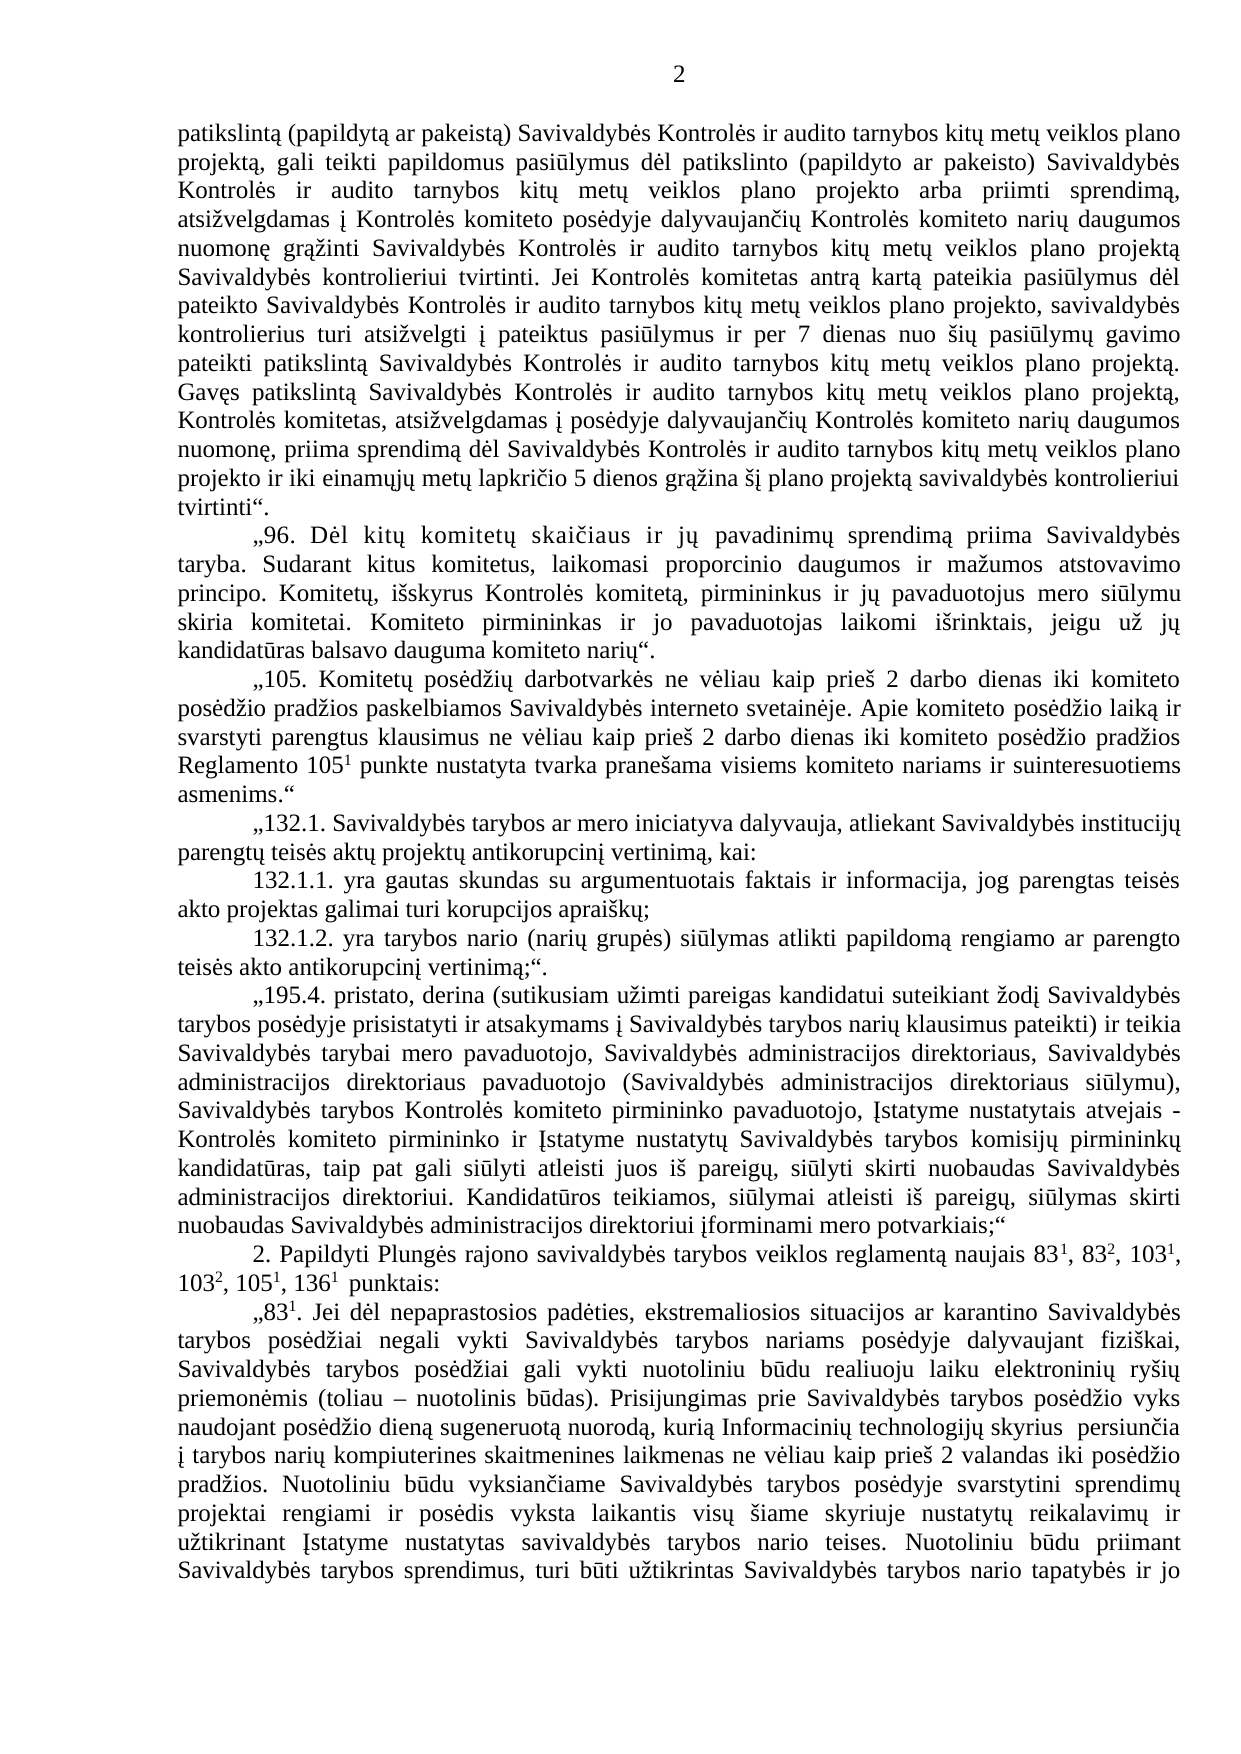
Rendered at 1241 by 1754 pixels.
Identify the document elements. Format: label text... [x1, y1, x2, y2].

text „831. Jei dėl nepaprastosios padėties, ekstremaliosios situacijos ar karantino Savivaldybės tarybos posėdžiai negali vykti Savivaldybės tarybos nariams posėdyje dalyvaujant fiziškai, Savivaldybės tarybos posėdžiai gali vykti nuotoliniu būdu realiuoju laiku elektroninių ryšių priemonėmis (toliau – nuotolinis būdas). Prisijungimas prie Savivaldybės tarybos posėdžio vyks naudojant posėdžio dieną sugeneruotą nuorodą, kurią Informacinių technologijų skyrius persiunčia į tarybos narių kompiuterines skaitmenines laikmenas ne vėliau kaip prieš 2 valandas iki posėdžio pradžios. Nuotoliniu būdu vyksiančiame Savivaldybės tarybos posėdyje svarstytini sprendimų projektai rengiami ir posėdis vyksta laikantis visų šiame skyriuje nustatytų reikalavimų ir užtikrinant Įstatyme nustatytas savivaldybės tarybos nario teises. Nuotoliniu būdu priimant Savivaldybės tarybos sprendimus, turi būti užtikrintas Savivaldybės tarybos nario tapatybės ir jo [177, 1297, 1181, 1584]
text patikslintą (papildytą ar pakeistą) Savivaldybės Kontrolės ir audito tarnybos kitų metų veiklos plano projektą, gali teikti papildomus pasiūlymus dėl patikslinto (papildyto ar pakeisto) Savivaldybės Kontrolės ir audito tarnybos kitų metų veiklos plano projekto arba priimti sprendimą, atsižvelgdamas į Kontrolės komiteto posėdyje dalyvaujančių Kontrolės komiteto narių daugumos nuomonę grąžinti Savivaldybės Kontrolės ir audito tarnybos kitų metų veiklos plano projektą Savivaldybės kontrolieriui tvirtinti. Jei Kontrolės komitetas antrą kartą pateikia pasiūlymus dėl pateikto Savivaldybės Kontrolės ir audito tarnybos kitų metų veiklos plano projekto, savivaldybės kontrolierius turi atsižvelgti į pateiktus pasiūlymus ir per 7 dienas nuo šių pasiūlymų gavimo pateikti patikslintą Savivaldybės Kontrolės ir audito tarnybos kitų metų veiklos plano projektą. Gavęs patikslintą Savivaldybės Kontrolės ir audito tarnybos kitų metų veiklos plano projektą, Kontrolės komitetas, atsižvelgdamas į posėdyje dalyvaujančių Kontrolės komiteto narių daugumos nuomonę, priima sprendimą dėl Savivaldybės Kontrolės ir audito tarnybos kitų metų veiklos plano projekto ir iki einamųjų metų lapkričio 5 dienos grąžina šį plano projektą savivaldybės kontrolieriui tvirtinti“. [177, 118, 1181, 521]
text 132.1.1. yra gautas skundas su argumentuotais faktais ir informacija, jog parengtas teisės akto projektas galimai turi korupcijos apraiškų; [177, 866, 1181, 923]
text „105. Komitetų posėdžių darbotvarkės ne vėliau kaip prieš 2 darbo dienas iki komiteto posėdžio pradžios paskelbiamos Savivaldybės interneto svetainėje. Apie komiteto posėdžio laiką ir svarstyti parengtus klausimus ne vėliau kaip prieš 2 darbo dienas iki komiteto posėdžio pradžios Reglamento 1051 punkte nustatyta tvarka pranešama visiems komiteto nariams ir suinteresuotiems asmenims.“ [177, 664, 1181, 808]
text „132.1. Savivaldybės tarybos ar mero iniciatyva dalyvauja, atliekant Savivaldybės institucijų parengtų teisės aktų projektų antikorupcinį vertinimą, kai: [177, 808, 1181, 866]
text „195.4. pristato, derina (sutikusiam užimti pareigas kandidatui suteikiant žodį Savivaldybės tarybos posėdyje prisistatyti ir atsakymams į Savivaldybės tarybos narių klausimus pateikti) ir teikia Savivaldybės tarybai mero pavaduotojo, Savivaldybės administracijos direktoriaus, Savivaldybės administracijos direktoriaus pavaduotojo (Savivaldybės administracijos direktoriaus siūlymu), Savivaldybės tarybos Kontrolės komiteto pirmininko pavaduotojo, Įstatyme nustatytais atvejais - Kontrolės komiteto pirmininko ir Įstatyme nustatytų Savivaldybės tarybos komisijų pirmininkų kandidatūras, taip pat gali siūlyti atleisti juos iš pareigų, siūlyti skirti nuobaudas Savivaldybės administracijos direktoriui. Kandidatūros teikiamos, siūlymai atleisti iš pareigų, siūlymas skirti nuobaudas Savivaldybės administracijos direktoriui įforminami mero potvarkiais;“ [177, 981, 1181, 1239]
text 132.1.2. yra tarybos nario (narių grupės) siūlymas atlikti papildomą rengiamo ar parengto teisės akto antikorupcinį vertinimą;“. [177, 923, 1181, 981]
text 2. Papildyti Plungės rajono savivaldybės tarybos veiklos reglamentą naujais 831, 832, 1031, 1032, 1051, 1361 punktais: [177, 1239, 1181, 1297]
text „96. Dėl kitų komitetų skaičiaus ir jų pavadinimų sprendimą priima Savivaldybės taryba. Sudarant kitus komitetus, laikomasi proporcinio daugumos ir mažumos atstovavimo principo. Komitetų, išskyrus Kontrolės komitetą, pirmininkus ir jų pavaduotojus mero siūlymu skiria komitetai. Komiteto pirmininkas ir jo pavaduotojas laikomi išrinktais, jeigu už jų kandidatūras balsavo dauguma komiteto narių“. [177, 521, 1181, 664]
